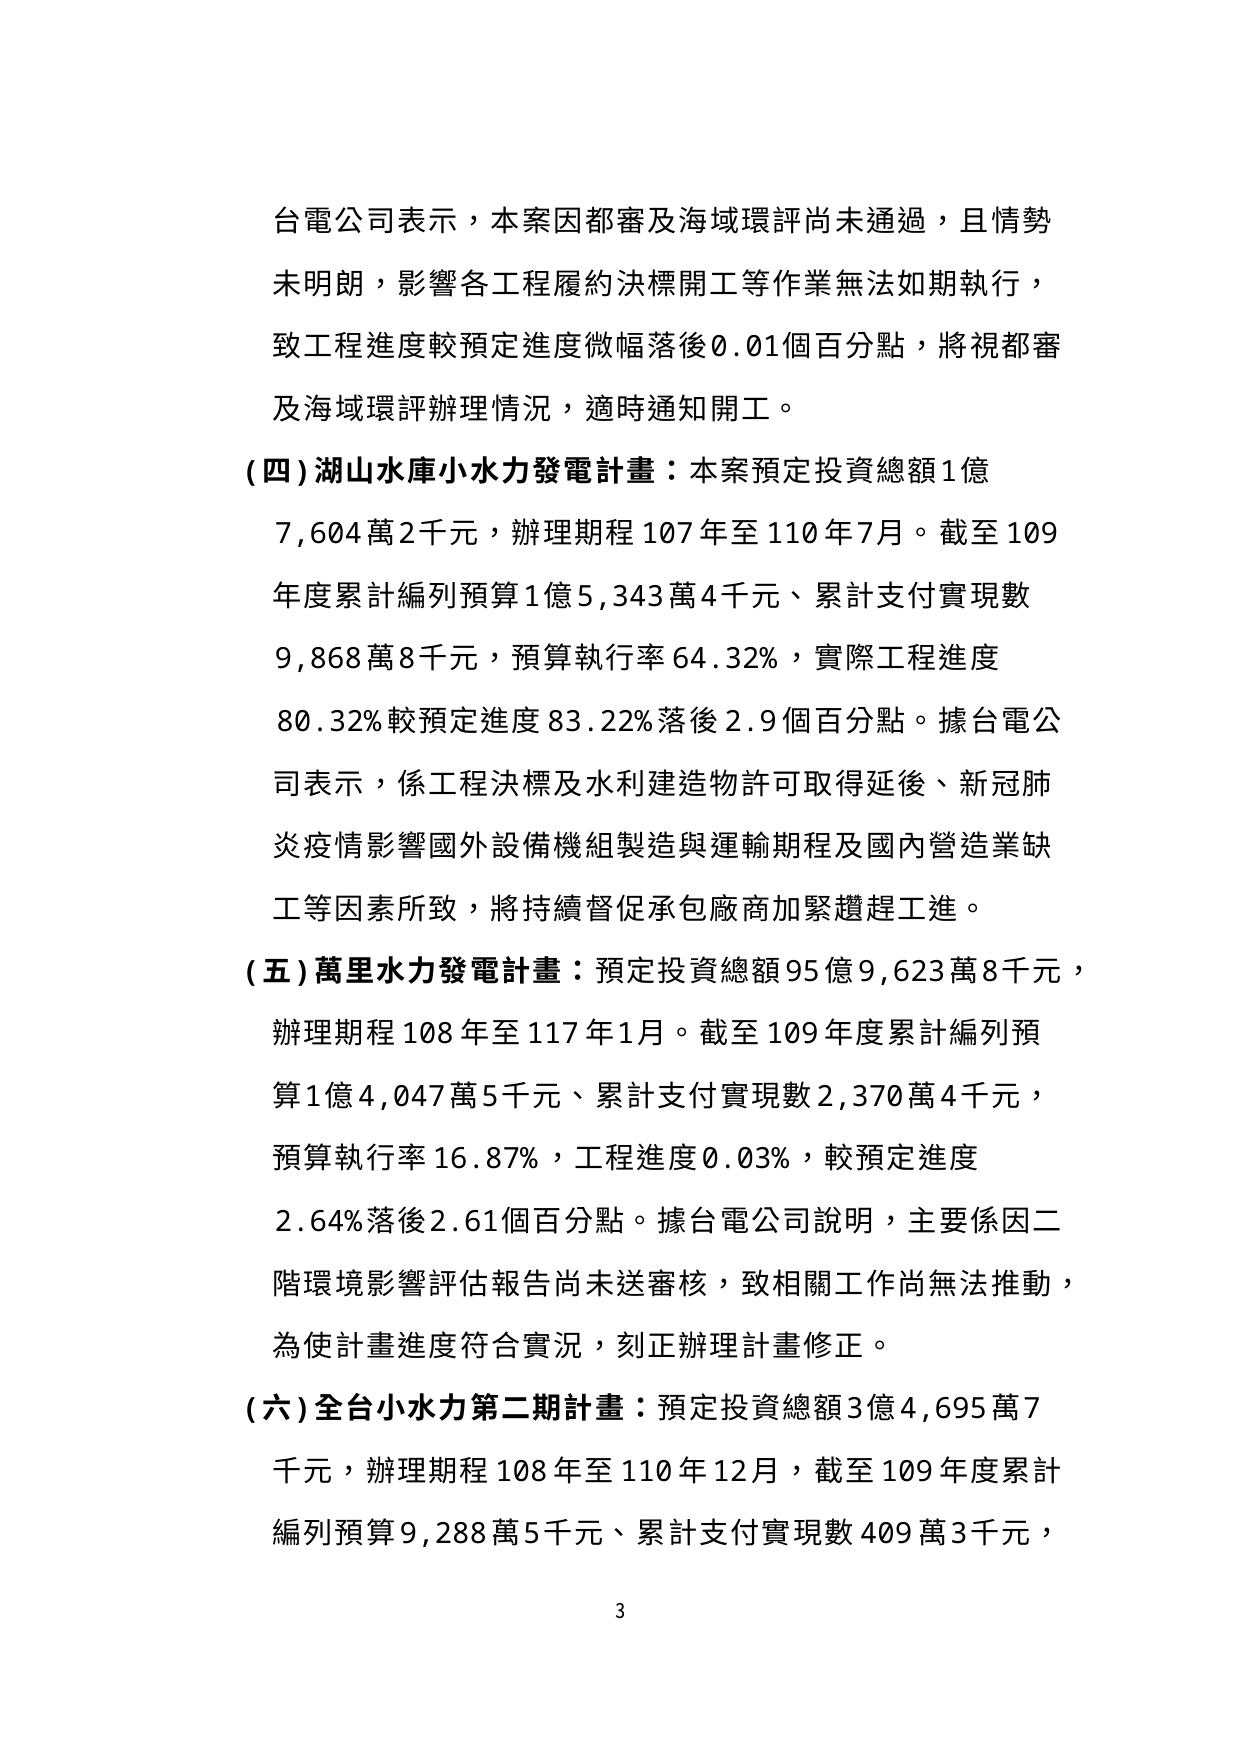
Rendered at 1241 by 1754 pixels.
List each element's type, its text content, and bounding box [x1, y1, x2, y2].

text (五)萬里水力發電計畫：預定投資總額95億9,623萬8千元，辦理期程108年至117年1月。截至109年度累計編列預算1億4,047萬5千元、累計支付實現數2,370萬4千元，預算執行率16.87%，工程進度0.03%，較預定進度2.64%落後2.61個百分點。據台電公司說明，主要係因二階環境影響評估報告尚未送審核，致相關工作尚無法推動，為使計畫進度符合實況，刻正辦理計畫修正。 [236, 927, 1063, 1365]
text 台電公司表示，本案因都審及海域環評尚未通過，且情勢未明朗，影響各工程履約決標開工等作業無法如期執行，致工程進度較預定進度微幅落後0.01個百分點，將視都審及海域環評辦理情況，適時通知開工。 [236, 177, 1063, 427]
text (六)全台小水力第二期計畫：預定投資總額3億4,695萬7千元，辦理期程108年至110年12月，截至109年度累計編列預算9,288萬5千元、累計支付實現數409萬3千元， [236, 1365, 1063, 1552]
text (四)湖山水庫小水力發電計畫：本案預定投資總額1億7,604萬2千元，辦理期程107年至110年7月。截至109年度累計編列預算1億5,343萬4千元、累計支付實現數9,868萬8千元，預算執行率64.32%，實際工程進度80.32%較預定進度83.22%落後2.9個百分點。據台電公司表示，係工程決標及水利建造物許可取得延後、新冠肺炎疫情影響國外設備機組製造與運輸期程及國內營造業缺工等因素所致，將持續督促承包廠商加緊趲趕工進。 [236, 427, 1063, 927]
